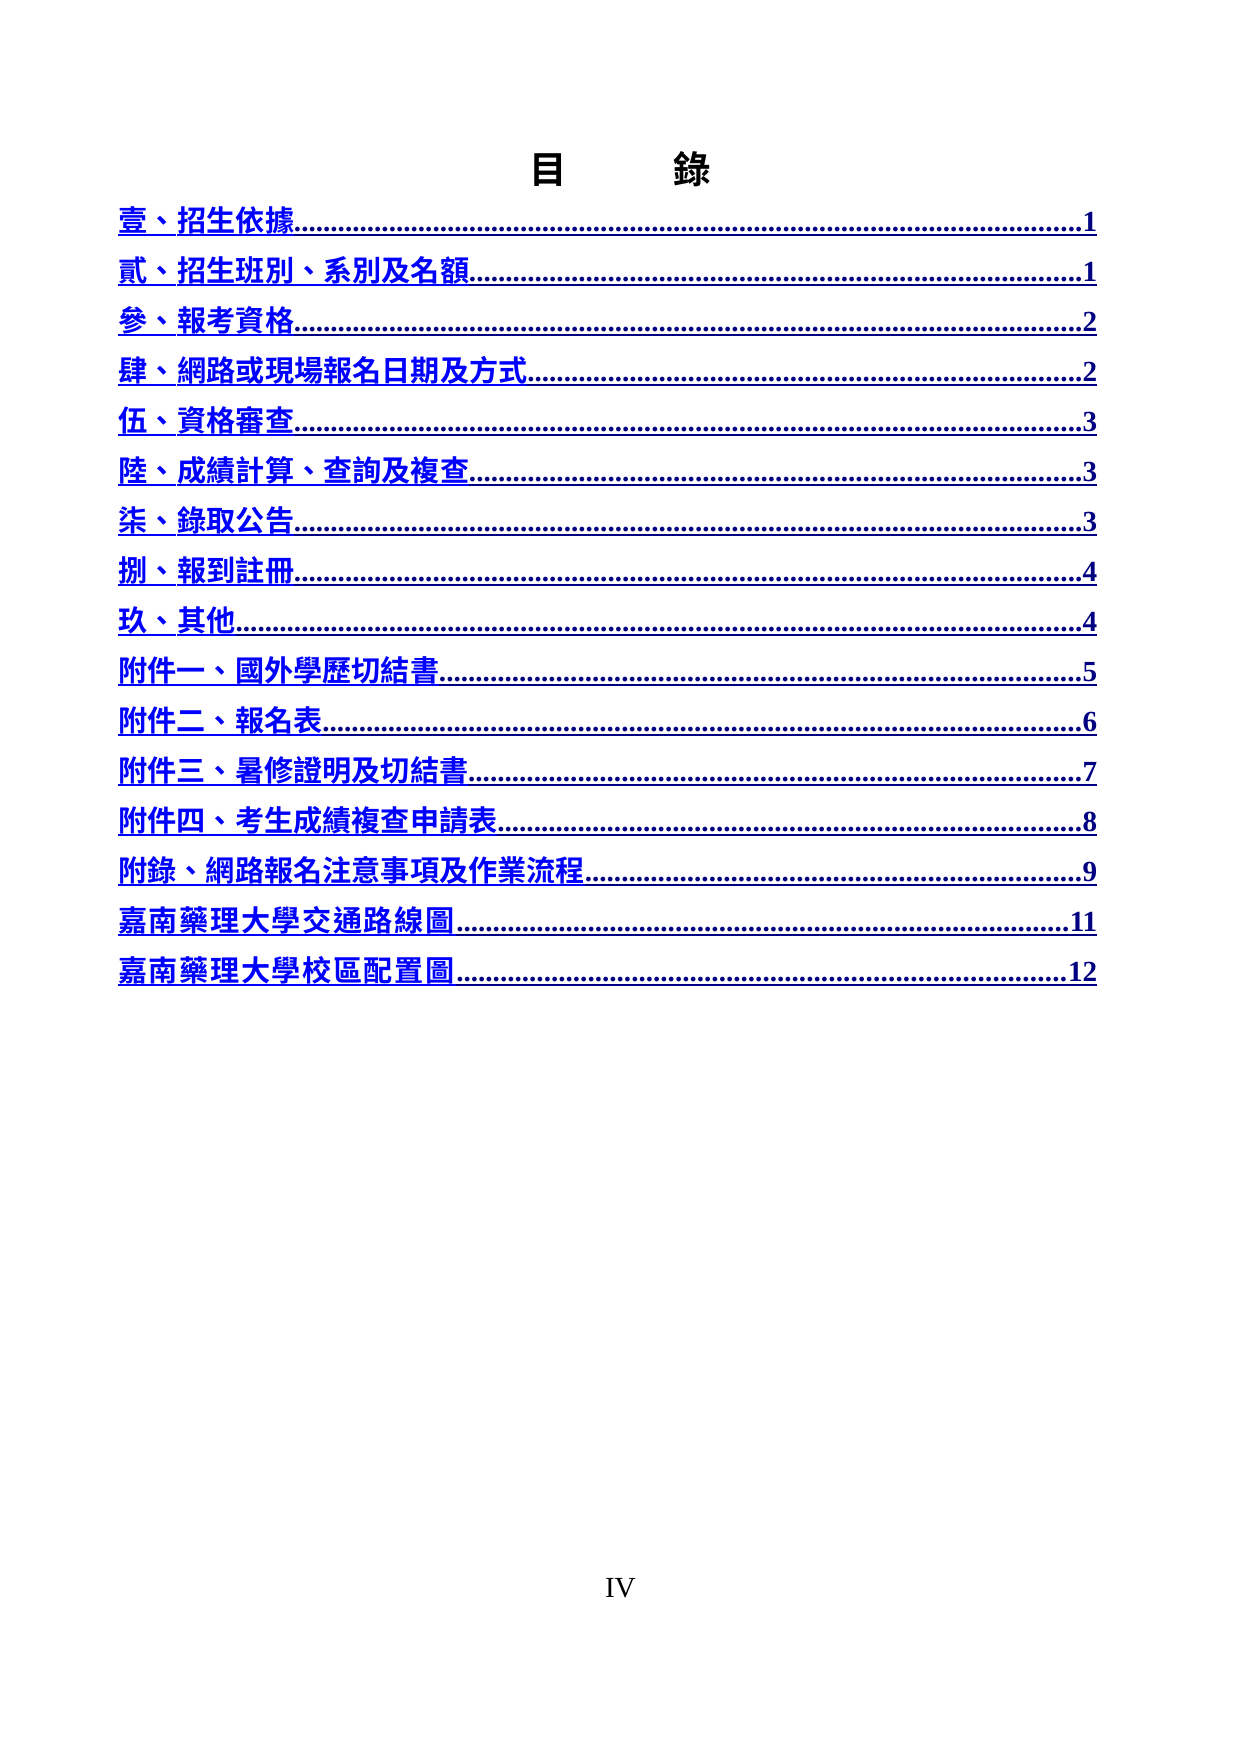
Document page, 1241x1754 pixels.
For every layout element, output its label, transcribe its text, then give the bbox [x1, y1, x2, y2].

text 附件一、國外學歷切結書 5 [118, 642, 1097, 684]
text 嘉南藥理大學校區配置圖 12 [118, 942, 1097, 984]
text [118, 736, 1097, 742]
text 附件四、考生成績複查申請表 8 [118, 792, 1097, 834]
text 嘉南藥理大學交通路線圖 11 [118, 892, 1097, 934]
text [118, 686, 1097, 692]
text [118, 986, 1097, 992]
text 捌、 報到註冊 4 [118, 542, 1097, 592]
text 柒、 錄取公告 3 [118, 492, 1097, 542]
text 參、 報考資格 2 [118, 292, 1097, 342]
text [118, 886, 1097, 892]
text 陸、 成績計算、查詢及複查 3 [118, 442, 1097, 492]
text [118, 836, 1097, 842]
text 壹、 招生依據 1 [118, 192, 1097, 242]
text 玖、 其他 4 [118, 592, 1097, 642]
text 伍、 資格審查 3 [118, 392, 1097, 442]
text [118, 786, 1097, 792]
text 附件二、報名表 6 [118, 692, 1097, 734]
text [118, 936, 1097, 942]
text 目 錄 [118, 150, 1122, 192]
text 附錄、網路報名注意事項及作業流程 9 [118, 842, 1097, 884]
text 肆、 網路或現場報名日期及方式 2 [118, 342, 1097, 392]
text 貳、 招生班別、系別及名額 1 [118, 242, 1097, 292]
text 附件三、暑修證明及切結書 7 [118, 742, 1097, 784]
